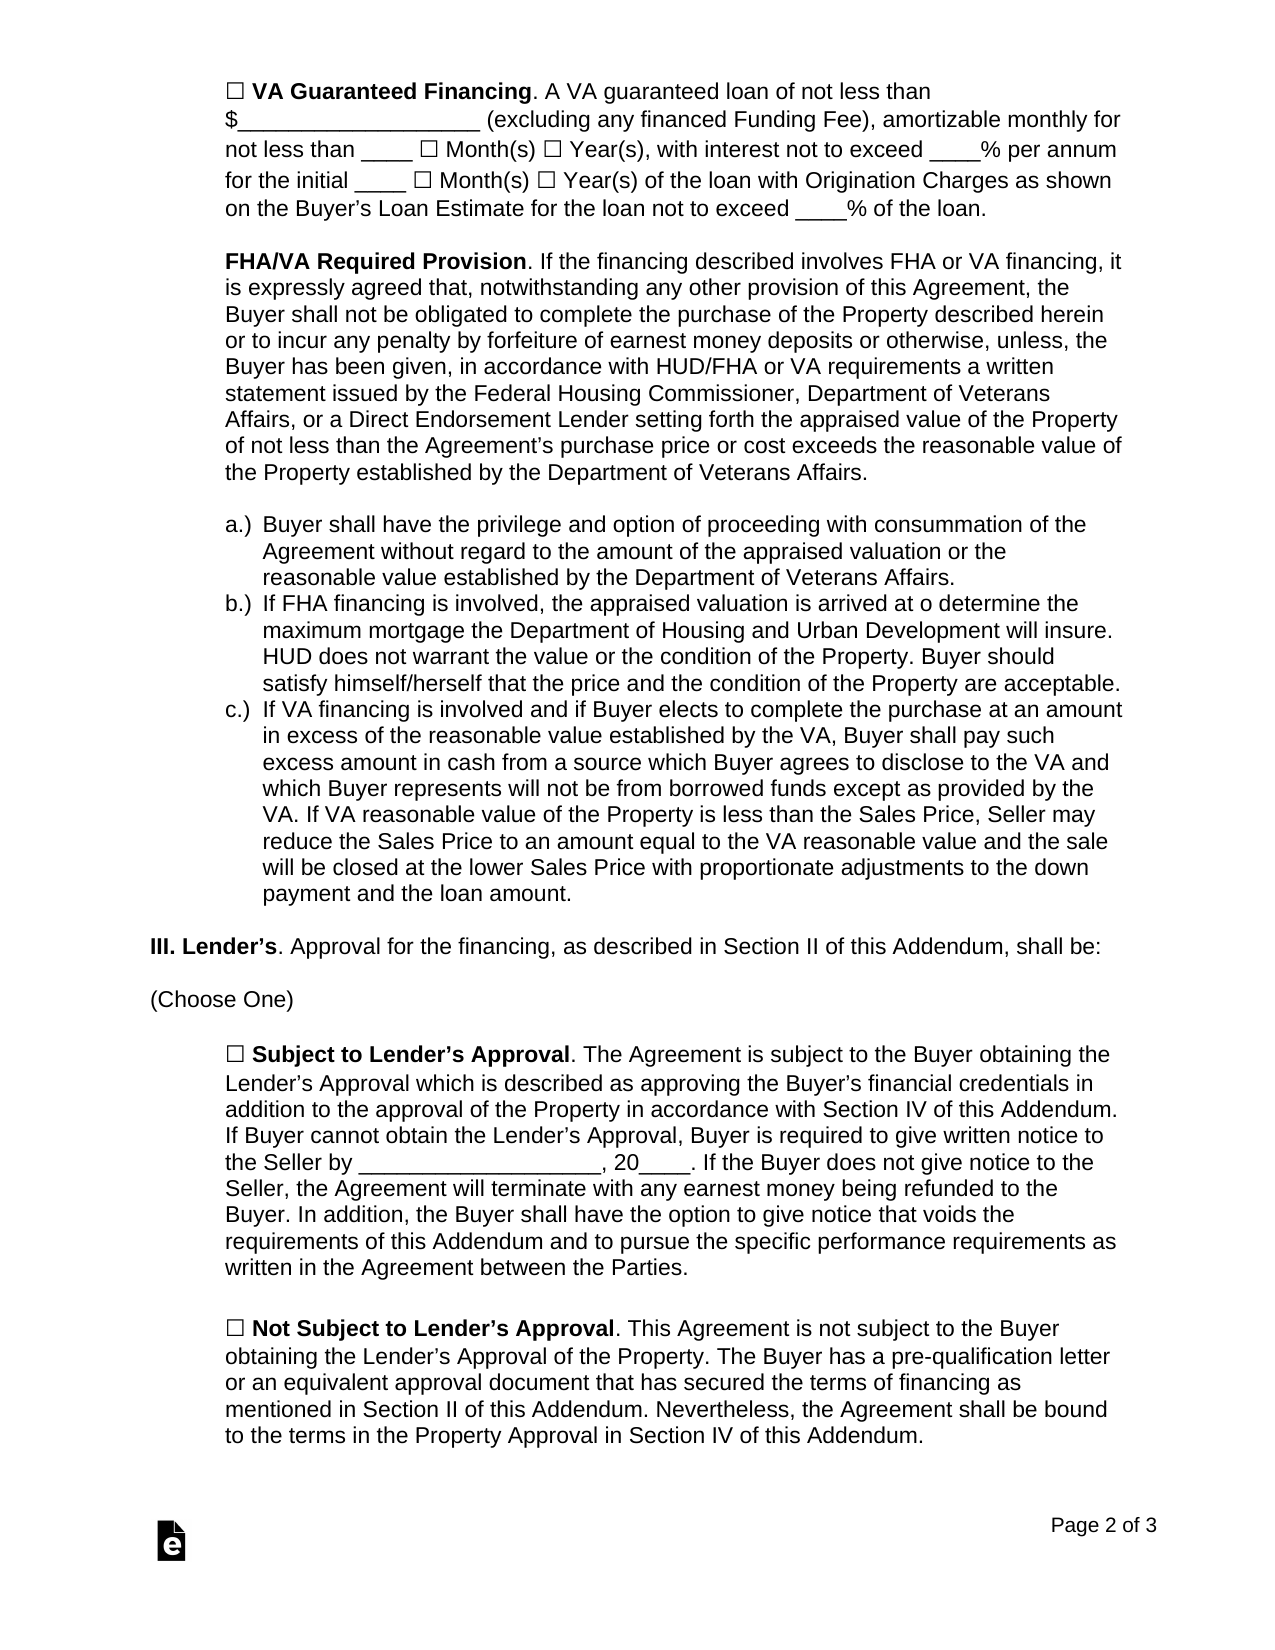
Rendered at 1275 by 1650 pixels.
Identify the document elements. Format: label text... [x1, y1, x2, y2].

list Buyer shall have the privilege and option of proceeding with consummation of the Agreement without regard to the amount of the appraised valuation or the reasonable value established by the Department of Veterans Affairs. [225, 511, 1125, 590]
text FHA/VA Required Provision. If the financing described involves FHA or VA financing, it is expressly agreed that, notwithstanding any other provision of this Agreement, the Buyer shall not be obligated to complete the purchase of the Property described herein or to incur any penalty by forfeiture of earnest money deposits or otherwise, unless, the Buyer has been given, in accordance with HUD/FHA or VA requirements a written statement issued by the Federal Housing Commissioner, Department of Veterans Affairs, or a Direct Endorsement Lender setting forth the appraised value of the Property of not less than the Agreement’s purchase price or cost exceeds the reasonable value of the Property established by the Department of Veterans Affairs. [225, 248, 1125, 485]
list If VA financing is involved and if Buyer elects to complete the purchase at an amount in excess of the reasonable value established by the VA, Buyer shall pay such excess amount in cash from a source which Buyer agrees to disclose to the VA and which Buyer represents will not be from borrowed funds except as provided by the VA. If VA reasonable value of the Property is less than the Sales Price, Seller may reduce the Sales Price to an amount equal to the VA reasonable value and the sale will be closed at the lower Sales Price with proportionate adjustments to the down payment and the loan amount. [225, 696, 1125, 907]
text III. Lender’s. Approval for the financing, as described in Section II of this Addendum, shall be: [150, 933, 1125, 959]
list If FHA financing is involved, the appraised valuation is arrived at o determine the maximum mortgage the Department of Housing and Urban Development will insure. HUD does not warrant the value or the condition of the Property. Buyer should satisfy himself/herself that the price and the condition of the Property are acceptable. [225, 590, 1125, 696]
text ☐ Subject to Lender’s Approval. The Agreement is subject to the Buyer obtaining the Lender’s Approval which is described as approving the Buyer’s financial credentials in addition to the approval of the Property in accordance with Section IV of this Addendum. If Buyer cannot obtain the Lender’s Approval, Buyer is required to give written notice to the Seller by ___________________, 20____. If the Buyer does not give notice to the Seller, the Agreement will terminate with any earnest money being refunded to the Buyer. In addition, the Buyer shall have the option to give notice that voids the requirements of this Addendum and to pursue the specific performance requirements as written in the Agreement between the Parties. [225, 1038, 1125, 1281]
text ☐ Not Subject to Lender’s Approval. This Agreement is not subject to the Buyer obtaining the Lender’s Approval of the Property. The Buyer has a pre-qualification letter or an equivalent approval document that has secured the terms of financing as mentioned in Section II of this Addendum. Nevertheless, the Agreement shall be bound to the terms in the Property Approval in Section IV of this Addendum. [225, 1312, 1125, 1448]
text (Choose One) [150, 986, 1125, 1012]
text ☐ VA Guaranteed Financing. A VA guaranteed loan of not less than $___________________ (excluding any financed Funding Fee), amortizable monthly for not less than ____ ☐ Month(s) ☐ Year(s), with interest not to exceed ____% per annum for the initial ____ ☐ Month(s) ☐ Year(s) of the loan with Origination Charges as shown on the Buyer’s Loan Estimate for the loan not to exceed ____% of the loan. [225, 75, 1125, 221]
